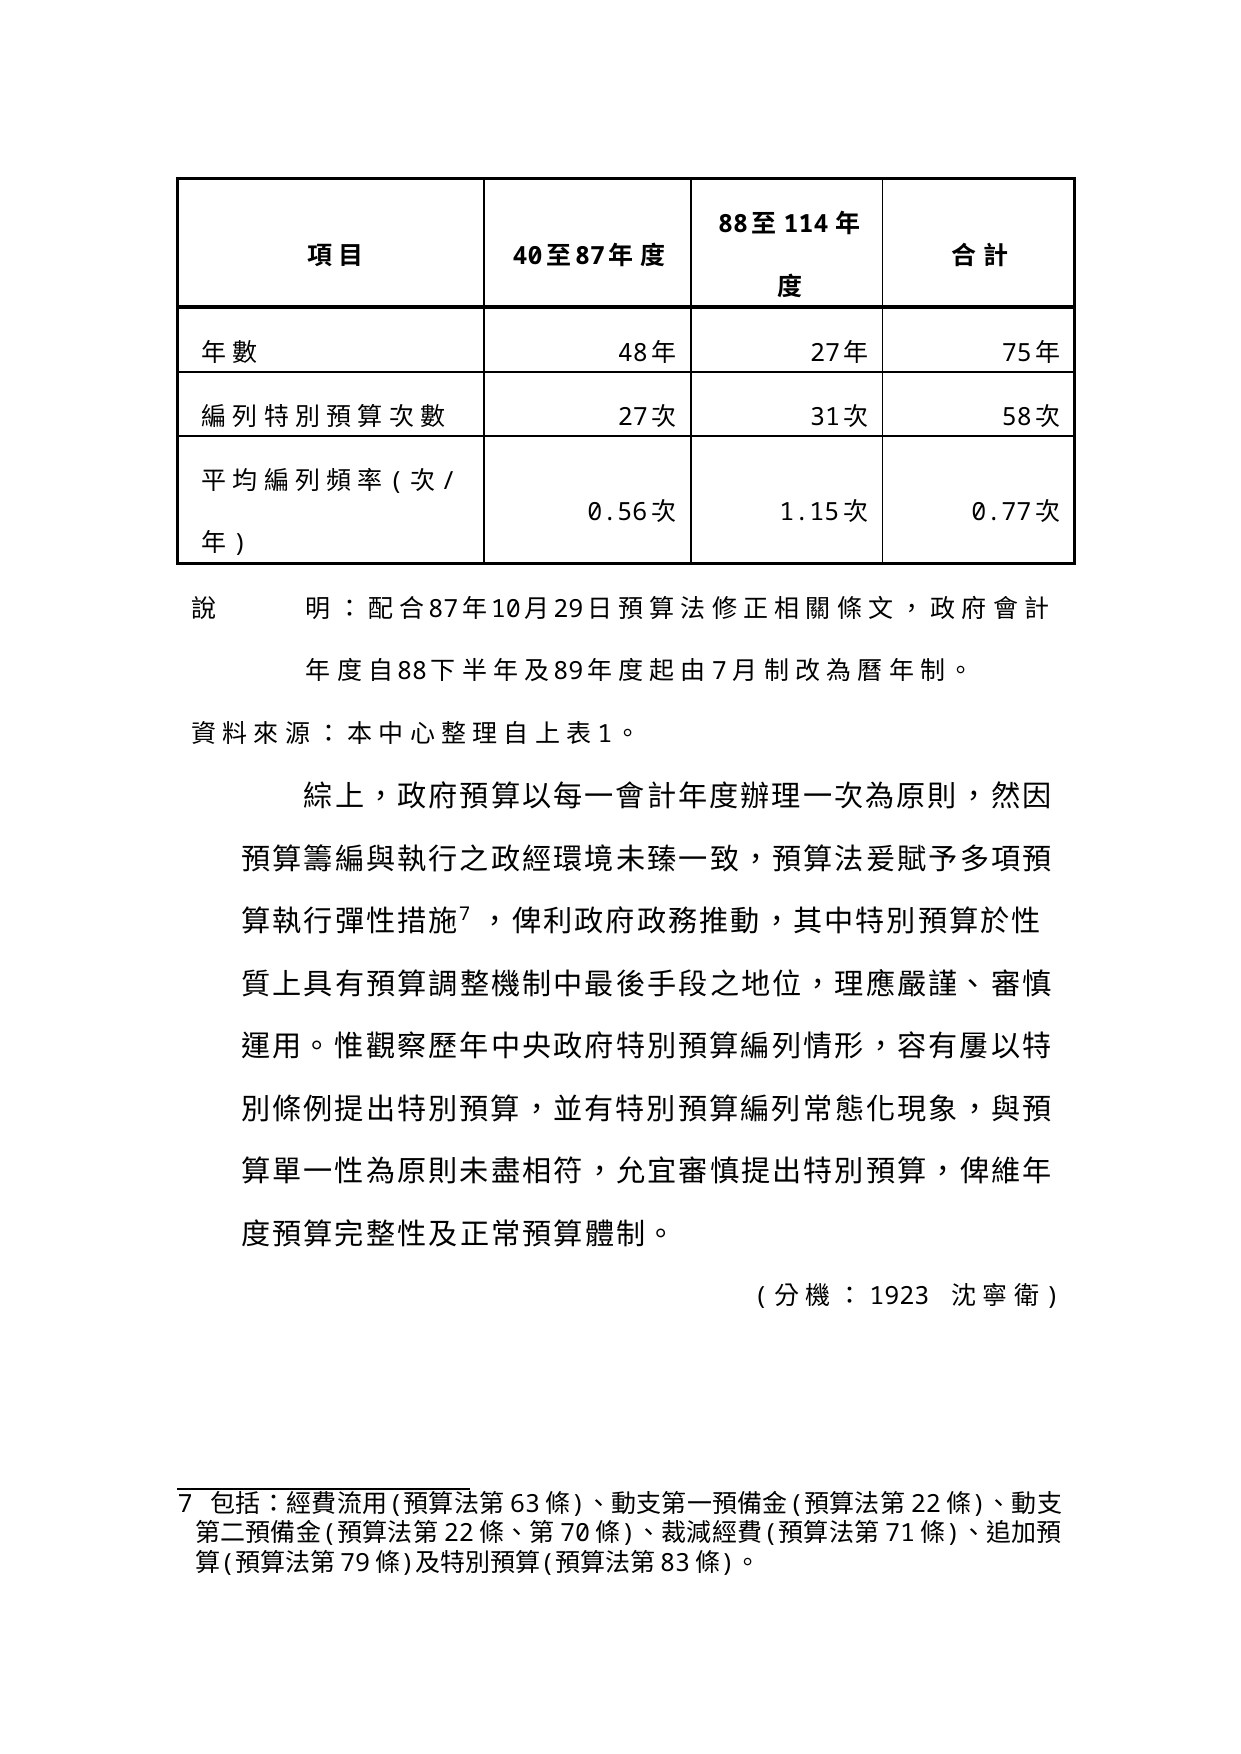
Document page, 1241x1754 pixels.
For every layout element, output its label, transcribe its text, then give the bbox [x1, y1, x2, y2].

table_cell 27次 [485, 373, 690, 435]
text 資料來源：本中心整理自上表1。 [178, 690, 1063, 752]
table_cell 1.15次 [692, 437, 882, 562]
text 說 明：配合87年10月29日預算法修正相關條文，政府會計年度自88下半年及89年度起由7月制改為曆年制。 [178, 565, 1063, 690]
table_cell 0.56次 [485, 437, 690, 562]
table_cell 48年 [485, 309, 690, 371]
table_cell 年數 [179, 309, 483, 371]
text (分機：1923 沈寧衛) [177, 1252, 1063, 1315]
table_cell 27年 [692, 309, 882, 371]
table_cell 平均編列頻率(次/年) [179, 437, 483, 562]
table_cell 編列特別預算次數 [179, 373, 483, 435]
table_cell 58次 [883, 373, 1073, 435]
table_header 88至114年度 [692, 180, 882, 305]
table_cell 31次 [692, 373, 882, 435]
table_cell 0.77次 [883, 437, 1073, 562]
table_header 合計 [883, 180, 1073, 305]
table_cell 75年 [883, 309, 1073, 371]
text 包括：經費流用(預算法第63條)、動支第一預備金(預算法第22條)、動支第二預備金(預算法第22條、第70條)、裁減經費(預算法第71條)、追加預算(預算法第79條)及特別預算(預算法第83條)。 [177, 1489, 1063, 1577]
text 綜上，政府預算以每一會計年度辦理一次為原則，然因預算籌編與執行之政經環境未臻一致，預算法爰賦予多項預算執行彈性措施，俾利政府政務推動，其中特別預算於性質上具有預算調整機制中最後手段之地位，理應嚴謹、審慎運用。惟觀察歷年中央政府特別預算編列情形，容有屢以特別條例提出特別預算，並有特別預算編列常態化現象，與預算單一性為原則未盡相符，允宜審慎提出特別預算，俾維年度預算完整性及正常預算體制。 [236, 752, 1063, 1252]
table_header 40至87年度 [485, 180, 690, 305]
table_header 項目 [179, 180, 483, 305]
